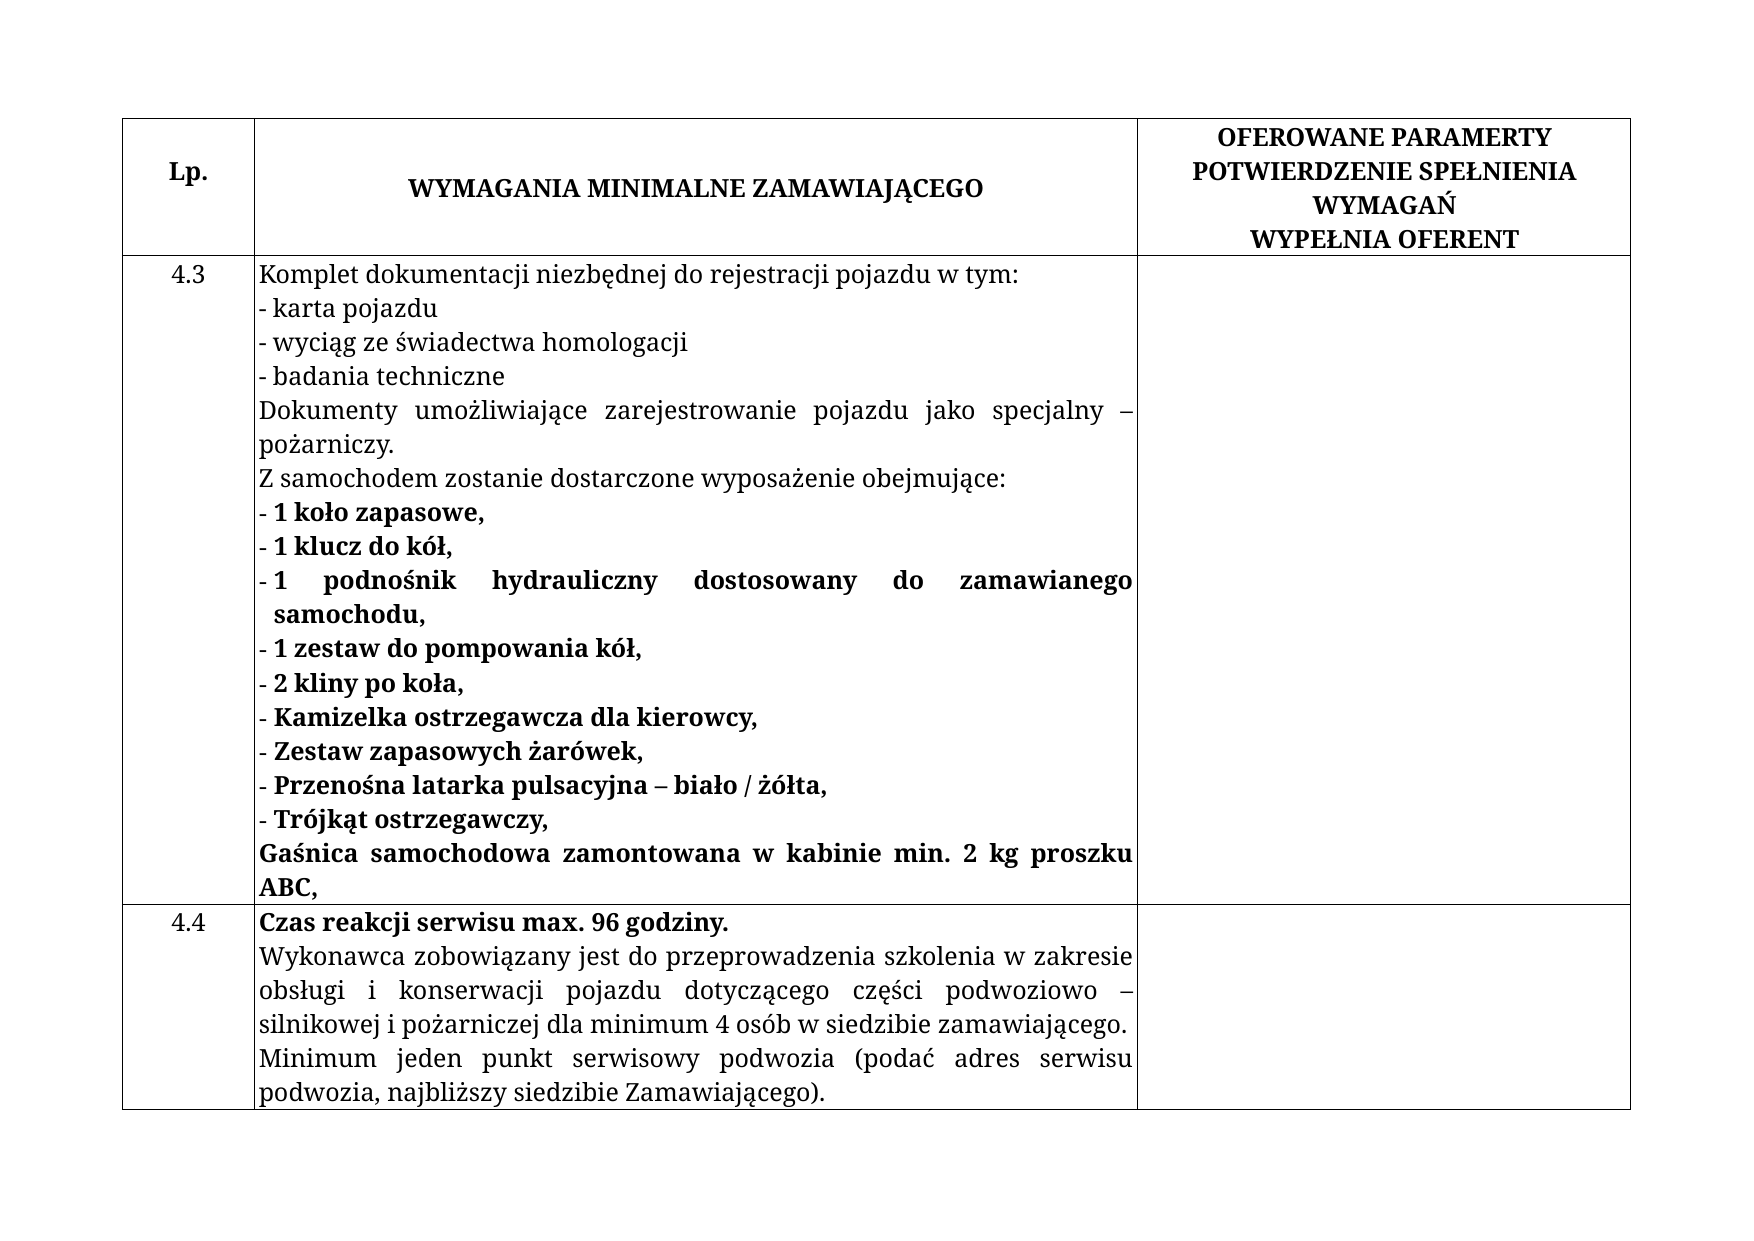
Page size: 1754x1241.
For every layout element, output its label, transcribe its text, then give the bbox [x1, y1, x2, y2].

table_cell 4.4 [123, 905, 254, 1109]
table_cell Komplet dokumentacji niezbędnej do rejestracji pojazdu w tym: - karta pojazdu - wyciąg ze świadectwa homologacji - badania techniczne Dokumenty umożliwiające zarejestrowanie pojazdu jako specjalny – pożarniczy. Z samochodem zostanie dostarczone wyposażenie obejmujące: 1 koło zapasowe, 1 klucz do kół, 1 podnośnik hydrauliczny dostosowany do zamawianego samochodu, 1 zestaw do pompowania kół, 2 kliny po koła, Kamizelka ostrzegawcza dla kierowcy, Zestaw zapasowych żarówek, Przenośna latarka pulsacyjna – biało / żółta, Trójkąt ostrzegawczy, Gaśnica samochodowa zamontowana w kabinie min. 2 kg proszku ABC, [255, 256, 1137, 904]
table_cell [1138, 905, 1630, 1109]
table_header OFEROWANE PARAMERTY POTWIERDZENIE SPEŁNIENIA WYMAGAŃ WYPEŁNIA OFERENT [1138, 119, 1630, 255]
table_header Lp. [123, 119, 254, 255]
table_cell Czas reakcji serwisu max. 96 godziny. Wykonawca zobowiązany jest do przeprowadzenia szkolenia w zakresie obsługi i konserwacji pojazdu dotyczącego części podwoziowo – silnikowej i pożarniczej dla minimum 4 osób w siedzibie zamawiającego. Minimum jeden punkt serwisowy podwozia (podać adres serwisu podwozia, najbliższy siedzibie Zamawiającego). [255, 905, 1137, 1109]
table_cell [1138, 256, 1630, 904]
table_cell 4.3 [123, 256, 254, 904]
table_header WYMAGANIA MINIMALNE ZAMAWIAJĄCEGO [255, 119, 1137, 255]
